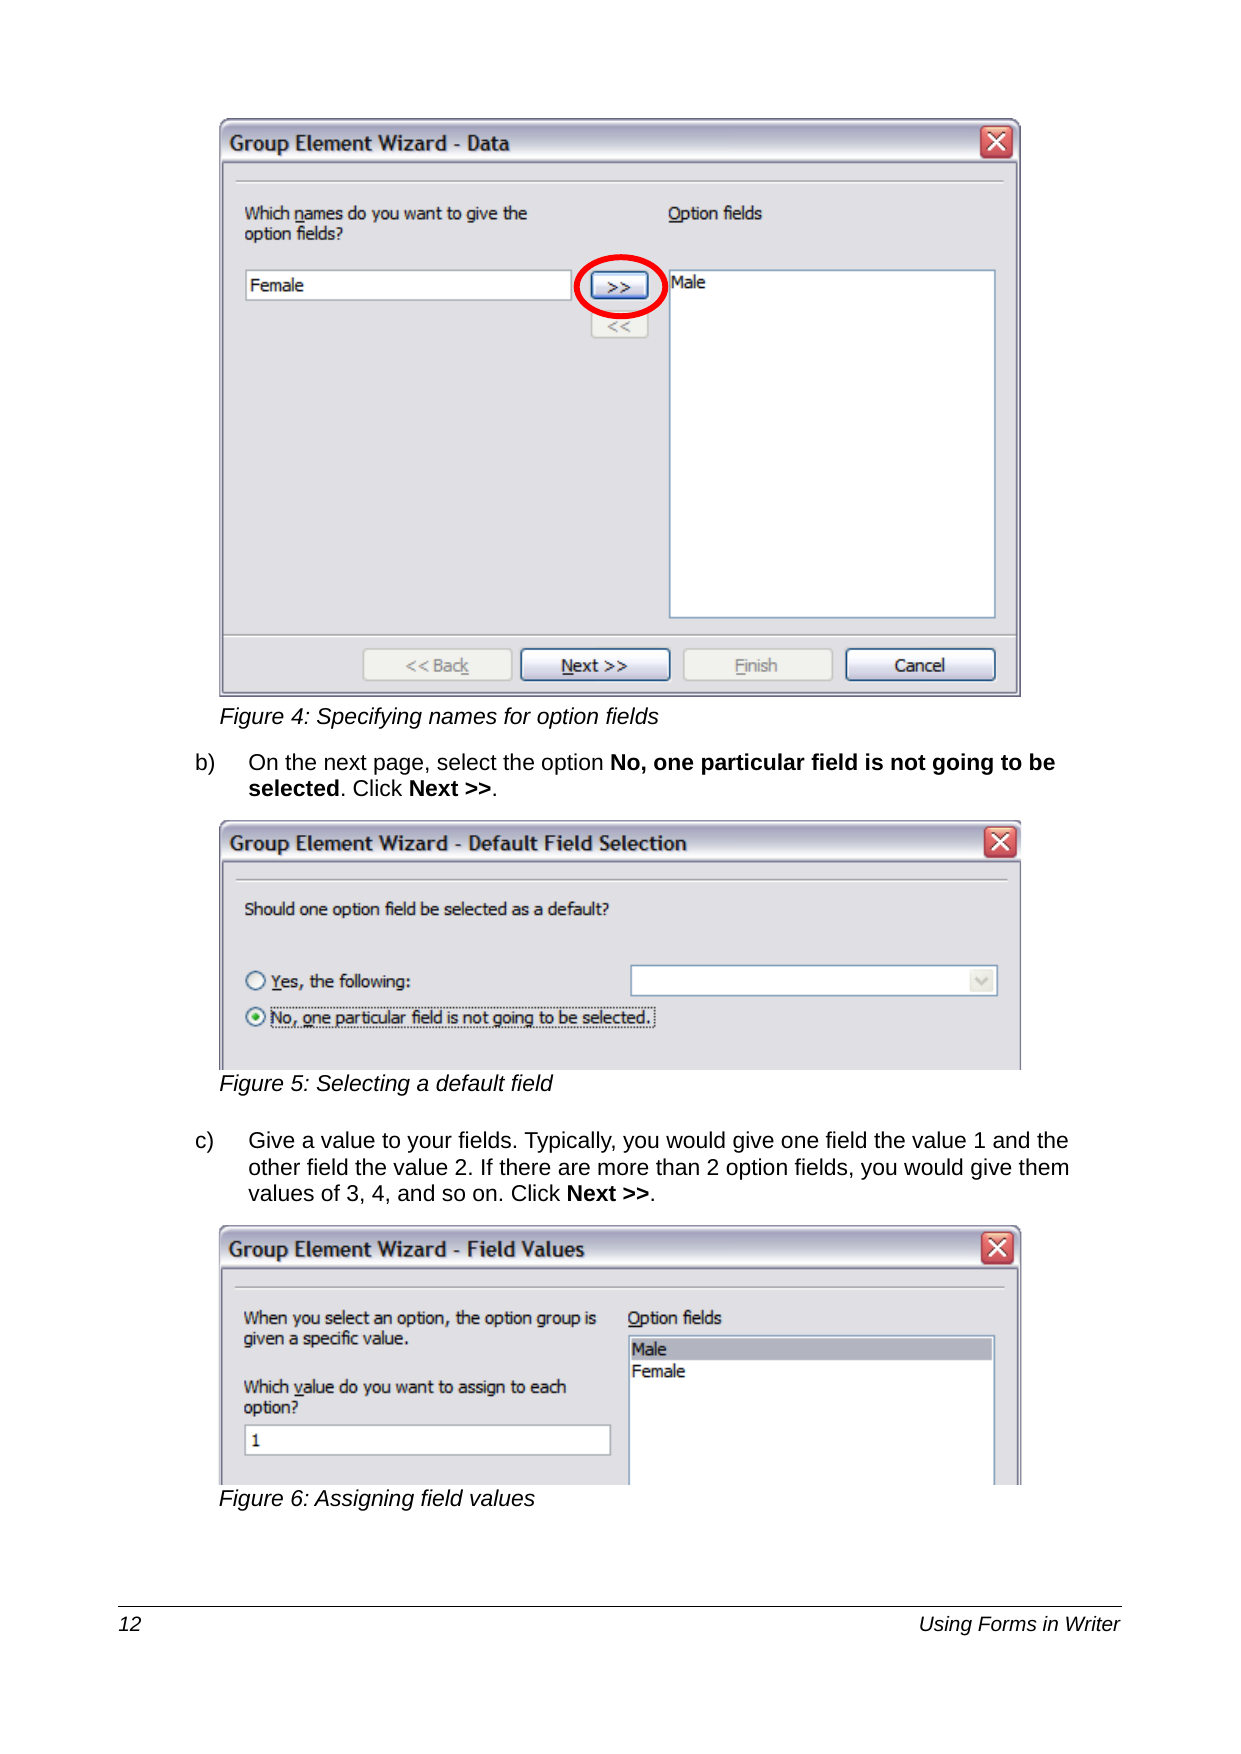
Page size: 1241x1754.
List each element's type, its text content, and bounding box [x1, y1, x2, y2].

text Figure 6: Assigning field values [219, 1485, 1021, 1511]
picture [219, 820, 1022, 1070]
text Figure 5: Selecting a default field [219, 1070, 1021, 1096]
text Figure 4: Specifying names for option fields [219, 703, 1021, 729]
picture [219, 118, 1021, 697]
list Give a value to your fields. Typically, you would give one field the value 1 and the other field the value 2. If there are more than 2 option fields, you would give them values of 3, 4, and so on. Click Next >>. [195, 1127, 1122, 1206]
list On the next page, select the option No, one particular field is not going to be selected. Click Next >>. [195, 748, 1122, 801]
picture [218, 1225, 1022, 1485]
